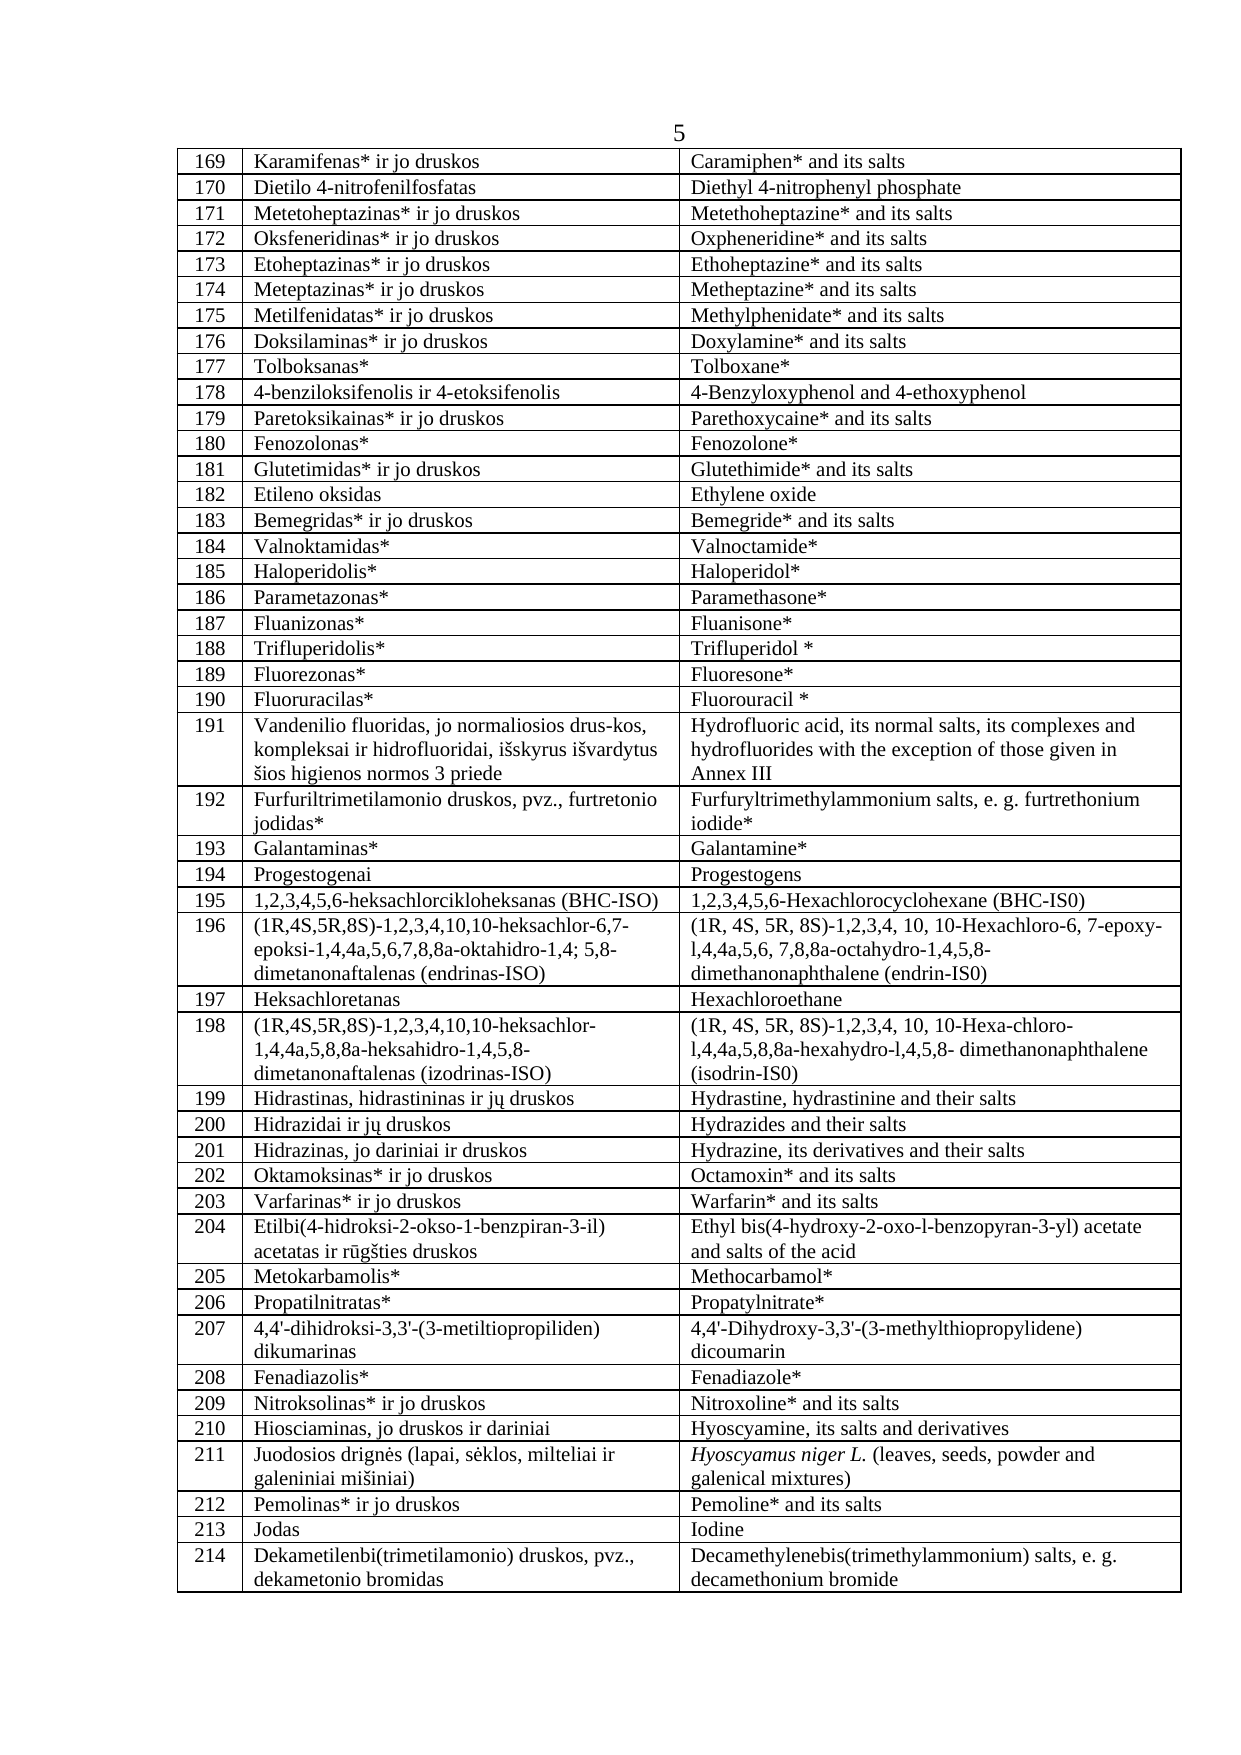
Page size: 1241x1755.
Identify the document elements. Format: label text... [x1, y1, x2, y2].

table_cell 4,4'-Dihydroxy-3,3'-(3-methylthiopropylidene) dicoumarin [680, 1316, 1180, 1363]
table_cell 204 [178, 1215, 242, 1263]
table_cell 208 [178, 1365, 242, 1389]
table_cell Trifluperidolis* [243, 636, 679, 660]
table_cell Parametazonas* [243, 585, 679, 609]
table_cell 170 [178, 175, 242, 199]
table_cell Progestogenai [243, 862, 679, 886]
table_cell 189 [178, 662, 242, 686]
table_cell Hidrastinas, hidrastininas ir jų druskos [243, 1086, 679, 1110]
table_cell Fenozolone* [680, 431, 1180, 455]
table_cell Hydrastine, hydrastinine and their salts [680, 1086, 1180, 1110]
table_cell Metheptazine* and its salts [680, 277, 1180, 301]
table_cell 169 [178, 149, 242, 173]
table_cell Ethylene oxide [680, 482, 1180, 506]
table_cell 187 [178, 611, 242, 634]
table_cell Etileno oksidas [243, 482, 679, 506]
table_cell Haloperidol* [680, 559, 1180, 583]
table_cell Fluanisone* [680, 611, 1180, 634]
table_cell 192 [178, 787, 242, 835]
table_cell Metokarbamolis* [243, 1264, 679, 1288]
table_cell 4-Benzyloxyphenol and 4-ethoxyphenol [680, 380, 1180, 404]
table_cell 1,2,3,4,5,6-Hexachlorocyclohexane (BHC-IS0) [680, 888, 1180, 912]
table_cell 196 [178, 913, 242, 985]
table_cell Valnoctamide* [680, 534, 1180, 558]
table_cell Nitroksolinas* ir jo druskos [243, 1391, 679, 1415]
table_cell Fluorouracil * [680, 687, 1180, 711]
table_cell Dietilo 4-nitrofenilfosfatas [243, 175, 679, 199]
table_cell Valnoktamidas* [243, 534, 679, 558]
table_cell 181 [178, 457, 242, 481]
table_cell 175 [178, 303, 242, 327]
table_cell (1R, 4S, 5R, 8S)-1,2,3,4, 10, 10-Hexachloro-6, 7-epoxy-l,4,4a,5,6, 7,8,8a-octahydro-1,4,5,8-dimethanonaphthalene (endrin-IS0) [680, 913, 1180, 985]
table_cell 199 [178, 1086, 242, 1110]
table_cell Vandenilio fluoridas, jo normaliosios drus-kos, kompleksai ir hidrofluoridai, išskyrus išvardytus šios higienos normos 3 priede [243, 713, 679, 785]
table_cell Glutetimidas* ir jo druskos [243, 457, 679, 481]
table_cell Galantaminas* [243, 836, 679, 860]
table_cell Bemegridas* ir jo druskos [243, 508, 679, 532]
table_cell (1R, 4S, 5R, 8S)-1,2,3,4, 10, 10-Hexa-chloro-l,4,4a,5,8,8a-hexahydro-l,4,5,8- dimethanonaphthalene (isodrin-IS0) [680, 1013, 1180, 1085]
table_cell 202 [178, 1163, 242, 1187]
table_cell 190 [178, 687, 242, 711]
table_cell Fenadiazolis* [243, 1365, 679, 1389]
table_cell Paretoksikainas* ir jo druskos [243, 406, 679, 429]
table_cell 4,4'-dihidroksi-3,3'-(3-metiltiopropiliden) dikumarinas [243, 1316, 679, 1363]
table_cell 185 [178, 559, 242, 583]
table_cell (1R,4S,5R,8S)-1,2,3,4,10,10-heksachlor-1,4,4a,5,8,8a-heksahidro-1,4,5,8- dimetanonaftalenas (izodrinas-ISO) [243, 1013, 679, 1085]
table_cell Pemoline* and its salts [680, 1492, 1180, 1516]
table_cell 186 [178, 585, 242, 609]
table_cell 214 [178, 1543, 242, 1591]
table_cell Hiosciaminas, jo druskos ir dariniai [243, 1416, 679, 1440]
table_cell Diethyl 4-nitrophenyl phosphate [680, 175, 1180, 199]
table_cell Fluorezonas* [243, 662, 679, 686]
table_cell Progestogens [680, 862, 1180, 886]
table_cell Fenadiazole* [680, 1365, 1180, 1389]
table_cell 1,2,3,4,5,6-heksachlorcikloheksanas (BHC-ISO) [243, 888, 679, 912]
table_cell 180 [178, 431, 242, 455]
table_cell Doxylamine* and its salts [680, 329, 1180, 353]
table_cell 207 [178, 1316, 242, 1363]
table_cell Hidrazinas, jo dariniai ir druskos [243, 1138, 679, 1162]
table_cell Hydrazides and their salts [680, 1112, 1180, 1136]
table_cell Tolboxane* [680, 354, 1180, 378]
table_cell Furfuriltrimetilamonio druskos, pvz., furtretonio jodidas* [243, 787, 679, 835]
table_cell Methylphenidate* and its salts [680, 303, 1180, 327]
table_cell Oxpheneridine* and its salts [680, 226, 1180, 250]
table_cell 206 [178, 1290, 242, 1314]
table_cell Metetoheptazinas* ir jo druskos [243, 201, 679, 224]
table_cell Galantamine* [680, 836, 1180, 860]
table_cell Nitroxoline* and its salts [680, 1391, 1180, 1415]
table_cell Heksachloretanas [243, 987, 679, 1011]
table_cell 188 [178, 636, 242, 660]
table_cell Paramethasone* [680, 585, 1180, 609]
table_cell Ethoheptazine* and its salts [680, 252, 1180, 276]
table_cell Doksilaminas* ir jo druskos [243, 329, 679, 353]
table_cell Etilbi(4-hidroksi-2-okso-1-benzpiran-3-il) acetatas ir rūgšties druskos [243, 1215, 679, 1263]
table_cell Hyoscyamus niger L. (leaves, seeds, powder and galenical mixtures) [680, 1442, 1180, 1490]
table_cell Parethoxycaine* and its salts [680, 406, 1180, 429]
table_cell 210 [178, 1416, 242, 1440]
table_cell Fluoruracilas* [243, 687, 679, 711]
table_cell Jodas [243, 1517, 679, 1541]
table_cell 183 [178, 508, 242, 532]
table_cell 178 [178, 380, 242, 404]
table_cell Hydrofluoric acid, its normal salts, its complexes and hydrofluorides with the exception of those given in Annex III [680, 713, 1180, 785]
table_cell Juodosios drignės (lapai, sėklos, milteliai ir galeniniai mišiniai) [243, 1442, 679, 1490]
table_cell Haloperidolis* [243, 559, 679, 583]
table_cell 198 [178, 1013, 242, 1085]
table_cell 179 [178, 406, 242, 429]
table_cell 193 [178, 836, 242, 860]
table_cell 173 [178, 252, 242, 276]
table_cell 213 [178, 1517, 242, 1541]
table_cell Trifluperidol * [680, 636, 1180, 660]
table_cell Fenozolonas* [243, 431, 679, 455]
table_cell Caramiphen* and its salts [680, 149, 1180, 173]
table_cell Glutethimide* and its salts [680, 457, 1180, 481]
table_cell Metethoheptazine* and its salts [680, 201, 1180, 224]
table_cell Propatylnitrate* [680, 1290, 1180, 1314]
table_cell Oksfeneridinas* ir jo druskos [243, 226, 679, 250]
table_cell Oktamoksinas* ir jo druskos [243, 1163, 679, 1187]
table_cell 4-benziloksifenolis ir 4-etoksifenolis [243, 380, 679, 404]
table_cell 194 [178, 862, 242, 886]
table_cell Warfarin* and its salts [680, 1189, 1180, 1213]
table_cell Varfarinas* ir jo druskos [243, 1189, 679, 1213]
table_cell Tolboksanas* [243, 354, 679, 378]
table_cell 172 [178, 226, 242, 250]
table_cell 177 [178, 354, 242, 378]
table_cell Iodine [680, 1517, 1180, 1541]
table_cell 176 [178, 329, 242, 353]
table_cell Bemegride* and its salts [680, 508, 1180, 532]
table_cell 182 [178, 482, 242, 506]
table_cell Karamifenas* ir jo druskos [243, 149, 679, 173]
table_cell 212 [178, 1492, 242, 1516]
table_cell Dekametilenbi(trimetilamonio) druskos, pvz., dekametonio bromidas [243, 1543, 679, 1591]
table_cell 201 [178, 1138, 242, 1162]
table_cell Furfuryltrimethylammonium salts, e. g. furtrethonium iodide* [680, 787, 1180, 835]
table_cell Metilfenidatas* ir jo druskos [243, 303, 679, 327]
table_cell Ethyl bis(4-hydroxy-2-oxo-l-benzopyran-3-yl) acetate and salts of the acid [680, 1215, 1180, 1263]
table_cell Meteptazinas* ir jo druskos [243, 277, 679, 301]
table_cell Hydrazine, its derivatives and their salts [680, 1138, 1180, 1162]
table_cell 191 [178, 713, 242, 785]
table_cell 184 [178, 534, 242, 558]
table_cell 203 [178, 1189, 242, 1213]
table_cell 195 [178, 888, 242, 912]
table_cell 171 [178, 201, 242, 224]
table_cell (1R,4S,5R,8S)-1,2,3,4,10,10-heksachlor-6,7-epoksi-1,4,4a,5,6,7,8,8a-oktahidro-1,4; 5,8-dimetanonaftalenas (endrinas-ISO) [243, 913, 679, 985]
table_cell 205 [178, 1264, 242, 1288]
table_cell Fluoresone* [680, 662, 1180, 686]
table_cell Etoheptazinas* ir jo druskos [243, 252, 679, 276]
table_cell Hyoscyamine, its salts and derivatives [680, 1416, 1180, 1440]
table_cell 197 [178, 987, 242, 1011]
table_cell Methocarbamol* [680, 1264, 1180, 1288]
table_cell 200 [178, 1112, 242, 1136]
table_cell Propatilnitratas* [243, 1290, 679, 1314]
table_cell 211 [178, 1442, 242, 1490]
table_cell Hidrazidai ir jų druskos [243, 1112, 679, 1136]
table_cell Pemolinas* ir jo druskos [243, 1492, 679, 1516]
table_cell 174 [178, 277, 242, 301]
table_cell Fluanizonas* [243, 611, 679, 634]
table_cell 209 [178, 1391, 242, 1415]
table_cell Octamoxin* and its salts [680, 1163, 1180, 1187]
table_cell Hexachloroethane [680, 987, 1180, 1011]
table_cell Decamethylenebis(trimethylammonium) salts, e. g. decamethonium bromide [680, 1543, 1180, 1591]
